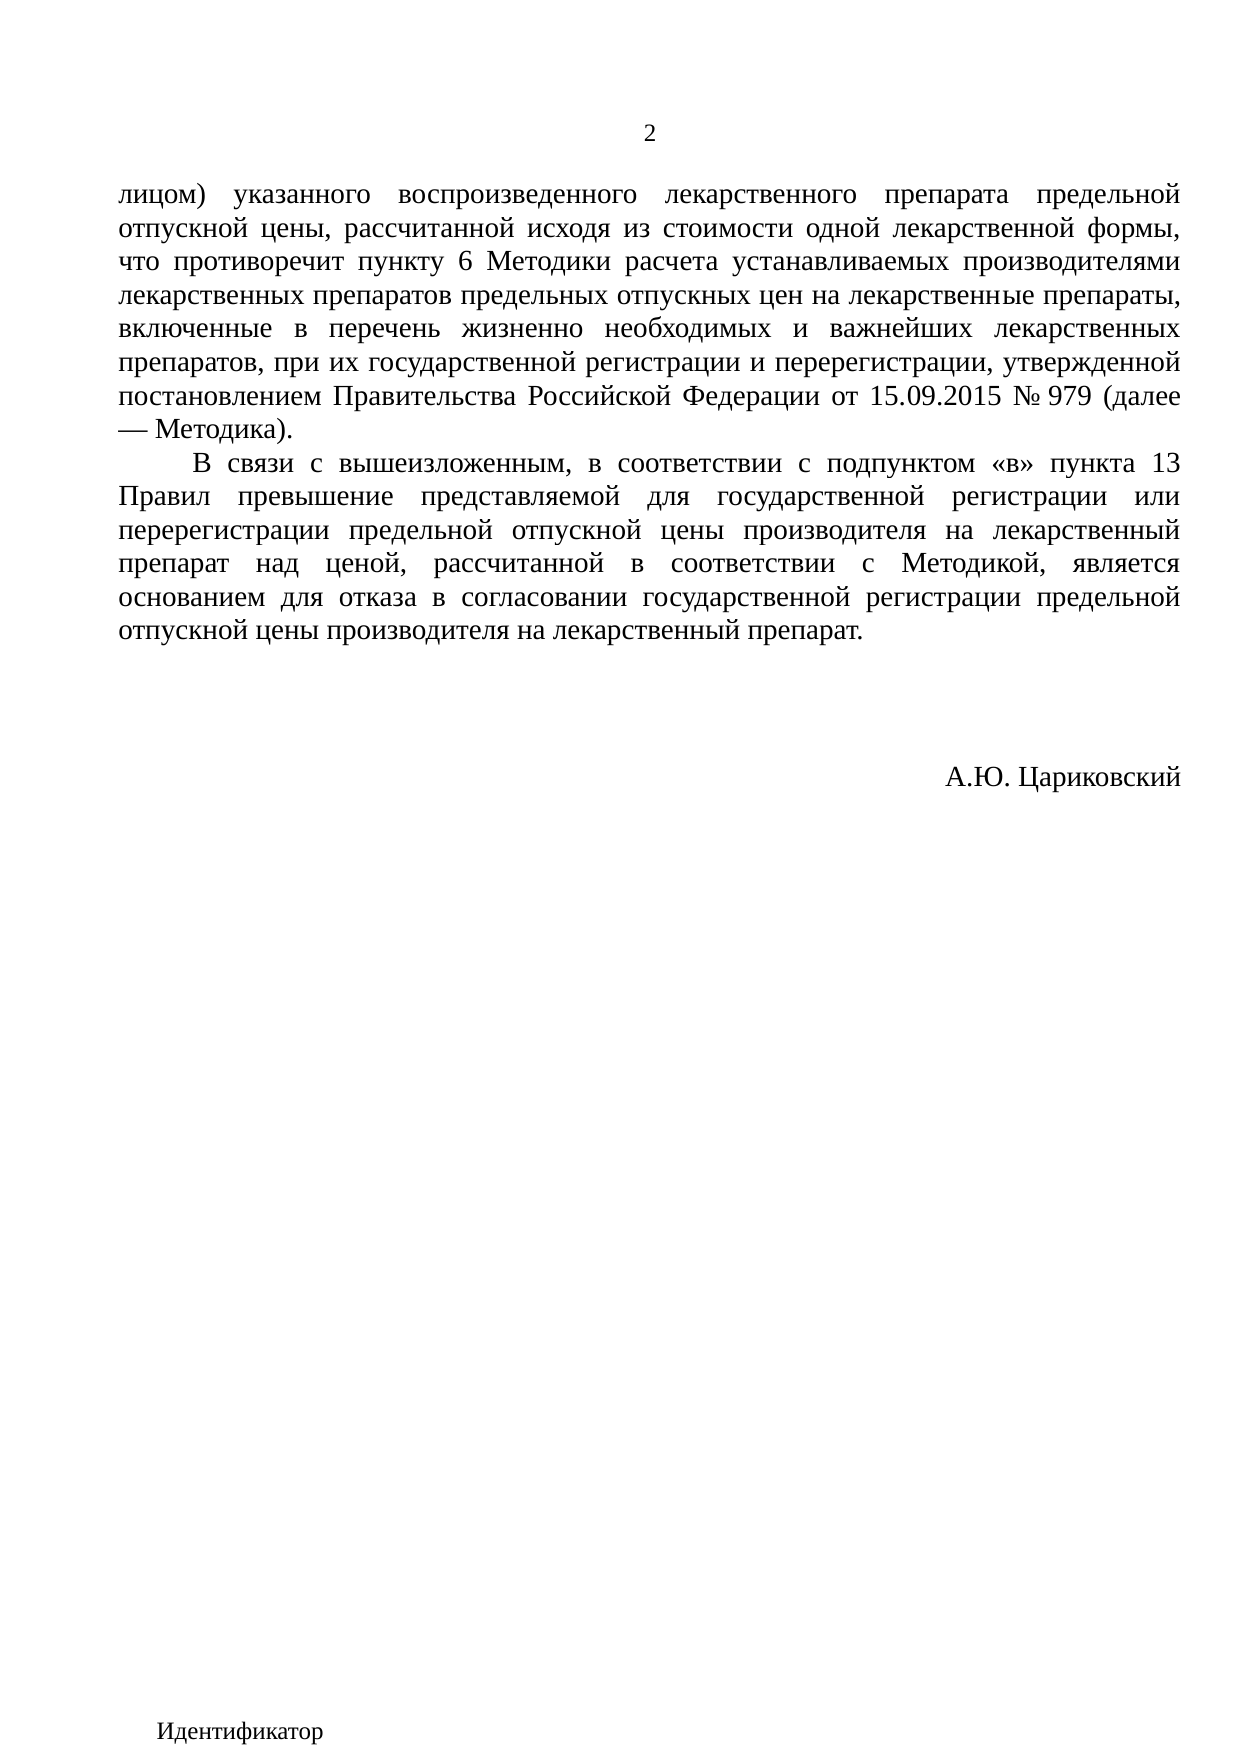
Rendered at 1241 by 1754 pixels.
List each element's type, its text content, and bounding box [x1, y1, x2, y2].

text А.Ю. Цариковский [118, 759, 1181, 793]
text В связи с вышеизложенным, в соответствии с подпунктом «в» пункта 13 Правил превышение представляемой для государственной регистрации или перерегистрации предельной отпускной цены производителя на лекарственный препарат над ценой, рассчитанной в соответствии с Методикой, является основанием для отказа в согласовании государственной регистрации предельной отпускной цены производителя на лекарственный препарат. [118, 445, 1181, 646]
text лицом) указанного воспроизведенного лекарственного препарата предельной отпускной цены, рассчитанной исходя из стоимости одной лекарственной формы, что противоречит пункту 6 Методики расчета устанавливаемых производителями лекарственных препаратов предельных отпускных цен на лекарственные препараты, включенные в перечень жизненно необходимых и важнейших лекарственных препаратов, при их государственной регистрации и перерегистрации, утвержденной постановлением Правительства Российской Федерации от 15.09.2015 № 979 (далее — Методика). [118, 176, 1181, 445]
